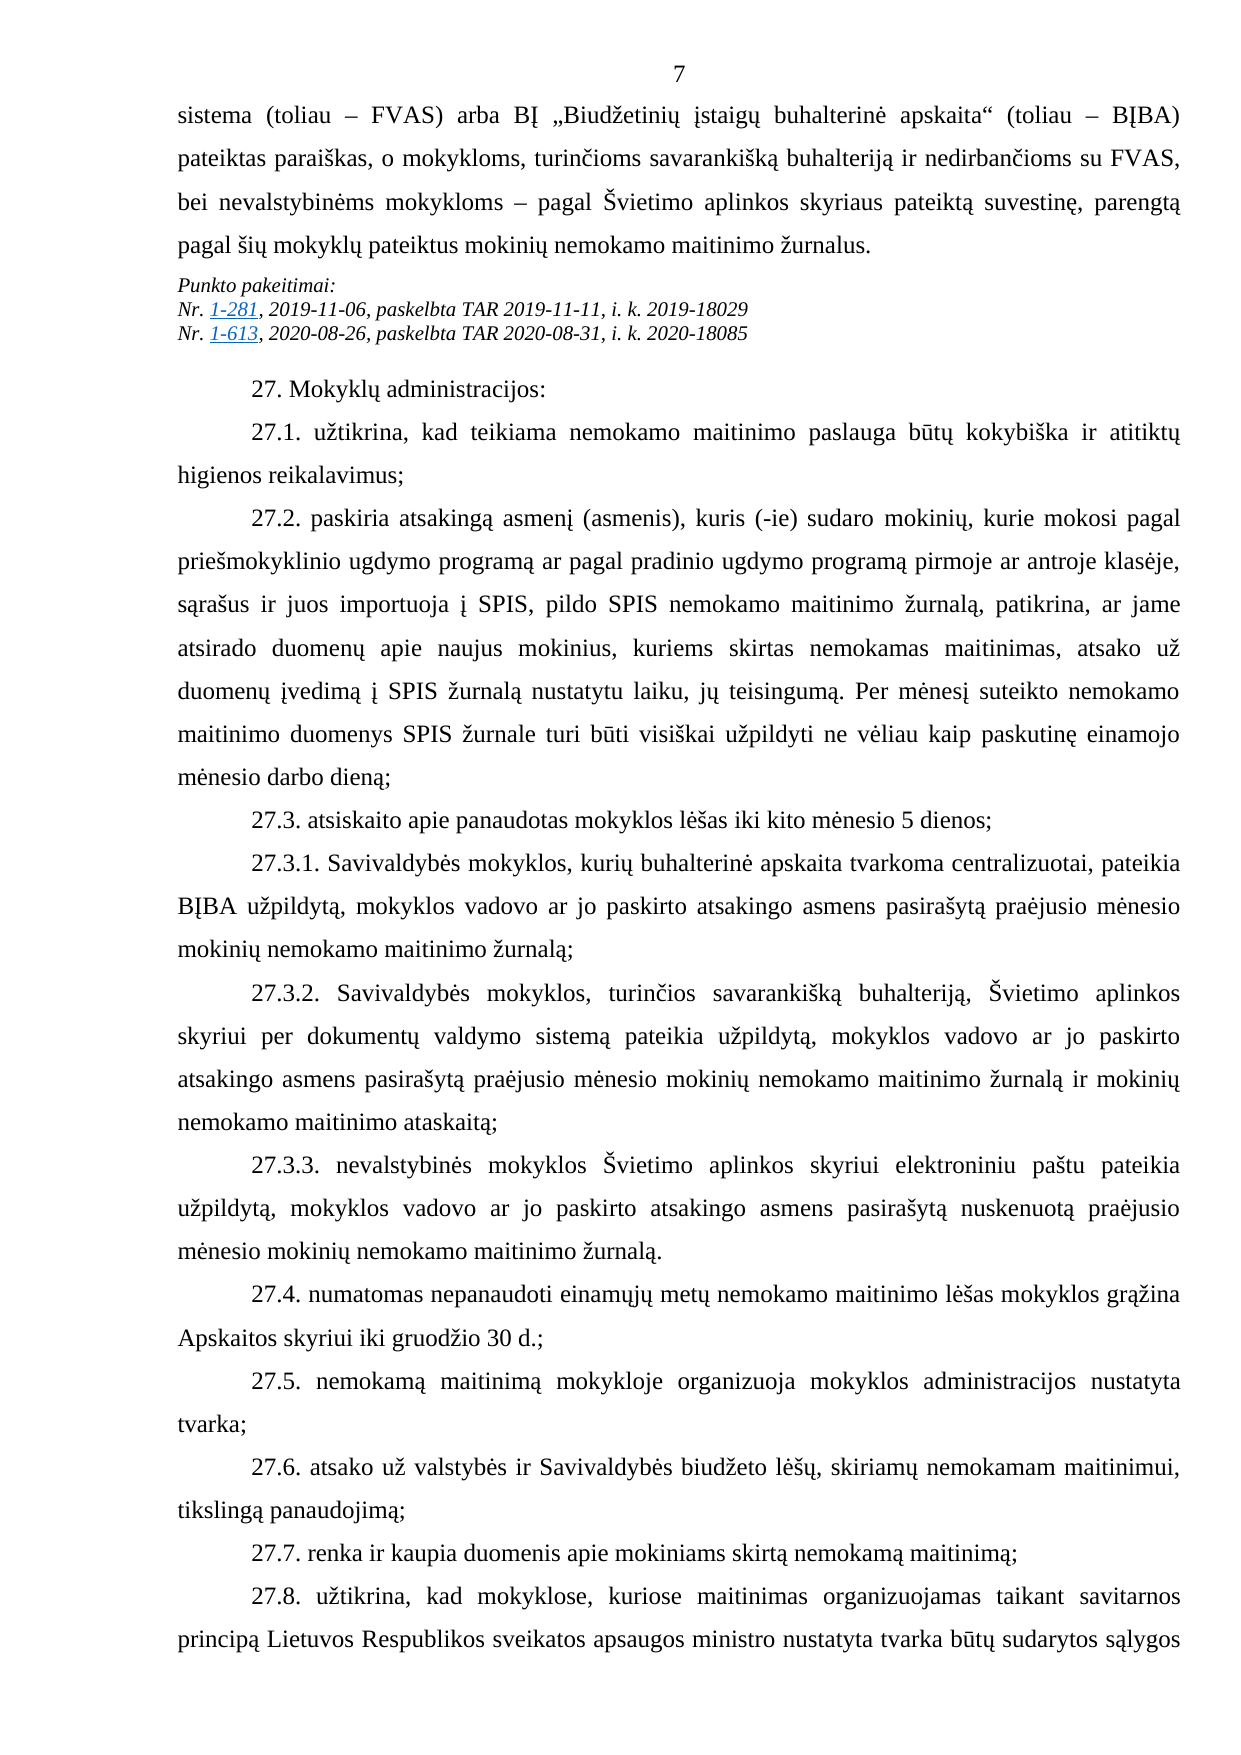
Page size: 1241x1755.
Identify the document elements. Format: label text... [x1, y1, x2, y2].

text 27.7. renka ir kaupia duomenis apie mokiniams skirtą nemokamą maitinimą; [177, 1538, 1181, 1567]
text Nr. 1-613, 2020-08-26, paskelbta TAR 2020-08-31, i. k. 2020-18085 [177, 321, 1181, 345]
text sistema (toliau – FVAS) arba BĮ „Biudžetinių įstaigų buhalterinė apskaita“ (toliau – BĮBA) pateiktas paraiškas, o mokykloms, turinčioms savarankišką buhalteriją ir nedirbančioms su FVAS, bei nevalstybinėms mokykloms – pagal Švietimo aplinkos skyriaus pateiktą suvestinę, parengtą pagal šių mokyklų pateiktus mokinių nemokamo maitinimo žurnalus. [177, 100, 1181, 258]
text 27.6. atsako už valstybės ir Savivaldybės biudžeto lėšų, skiriamų nemokamam maitinimui, tikslingą panaudojimą; [177, 1452, 1181, 1524]
text 27.3.3. nevalstybinės mokyklos Švietimo aplinkos skyriui elektroniniu paštu pateikia užpildytą, mokyklos vadovo ar jo paskirto atsakingo asmens pasirašytą nuskenuotą praėjusio mėnesio mokinių nemokamo maitinimo žurnalą. [177, 1150, 1181, 1265]
text 27.8. užtikrina, kad mokyklose, kuriose maitinimas organizuojamas taikant savitarnos principą Lietuvos Respublikos sveikatos apsaugos ministro nustatyta tvarka būtų sudarytos sąlygos [177, 1581, 1181, 1653]
text Punkto pakeitimai: [177, 273, 1181, 297]
text 27.5. nemokamą maitinimą mokykloje organizuoja mokyklos administracijos nustatyta tvarka; [177, 1366, 1181, 1438]
text 27.4. numatomas nepanaudoti einamųjų metų nemokamo maitinimo lėšas mokyklos grąžina Apskaitos skyriui iki gruodžio 30 d.; [177, 1279, 1181, 1351]
text Nr. 1-281, 2019-11-06, paskelbta TAR 2019-11-11, i. k. 2019-18029 [177, 297, 1181, 321]
text 27.3.2. Savivaldybės mokyklos, turinčios savarankišką buhalteriją, Švietimo aplinkos skyriui per dokumentų valdymo sistemą pateikia užpildytą, mokyklos vadovo ar jo paskirto atsakingo asmens pasirašytą praėjusio mėnesio mokinių nemokamo maitinimo žurnalą ir mokinių nemokamo maitinimo ataskaitą; [177, 978, 1181, 1136]
text 27. Mokyklų administracijos: [177, 374, 1181, 403]
text 27.3.1. Savivaldybės mokyklos, kurių buhalterinė apskaita tvarkoma centralizuotai, pateikia BĮBA užpildytą, mokyklos vadovo ar jo paskirto atsakingo asmens pasirašytą praėjusio mėnesio mokinių nemokamo maitinimo žurnalą; [177, 848, 1181, 963]
text 27.1. užtikrina, kad teikiama nemokamo maitinimo paslauga būtų kokybiška ir atitiktų higienos reikalavimus; [177, 417, 1181, 489]
text 27.3. atsiskaito apie panaudotas mokyklos lėšas iki kito mėnesio 5 dienos; [177, 805, 1181, 834]
text 27.2. paskiria atsakingą asmenį (asmenis), kuris (-ie) sudaro mokinių, kurie mokosi pagal priešmokyklinio ugdymo programą ar pagal pradinio ugdymo programą pirmoje ar antroje klasėje, sąrašus ir juos importuoja į SPIS, pildo SPIS nemokamo maitinimo žurnalą, patikrina, ar jame atsirado duomenų apie naujus mokinius, kuriems skirtas nemokamas maitinimas, atsako už duomenų įvedimą į SPIS žurnalą nustatytu laiku, jų teisingumą. Per mėnesį suteikto nemokamo maitinimo duomenys SPIS žurnale turi būti visiškai užpildyti ne vėliau kaip paskutinę einamojo mėnesio darbo dieną; [177, 503, 1181, 791]
